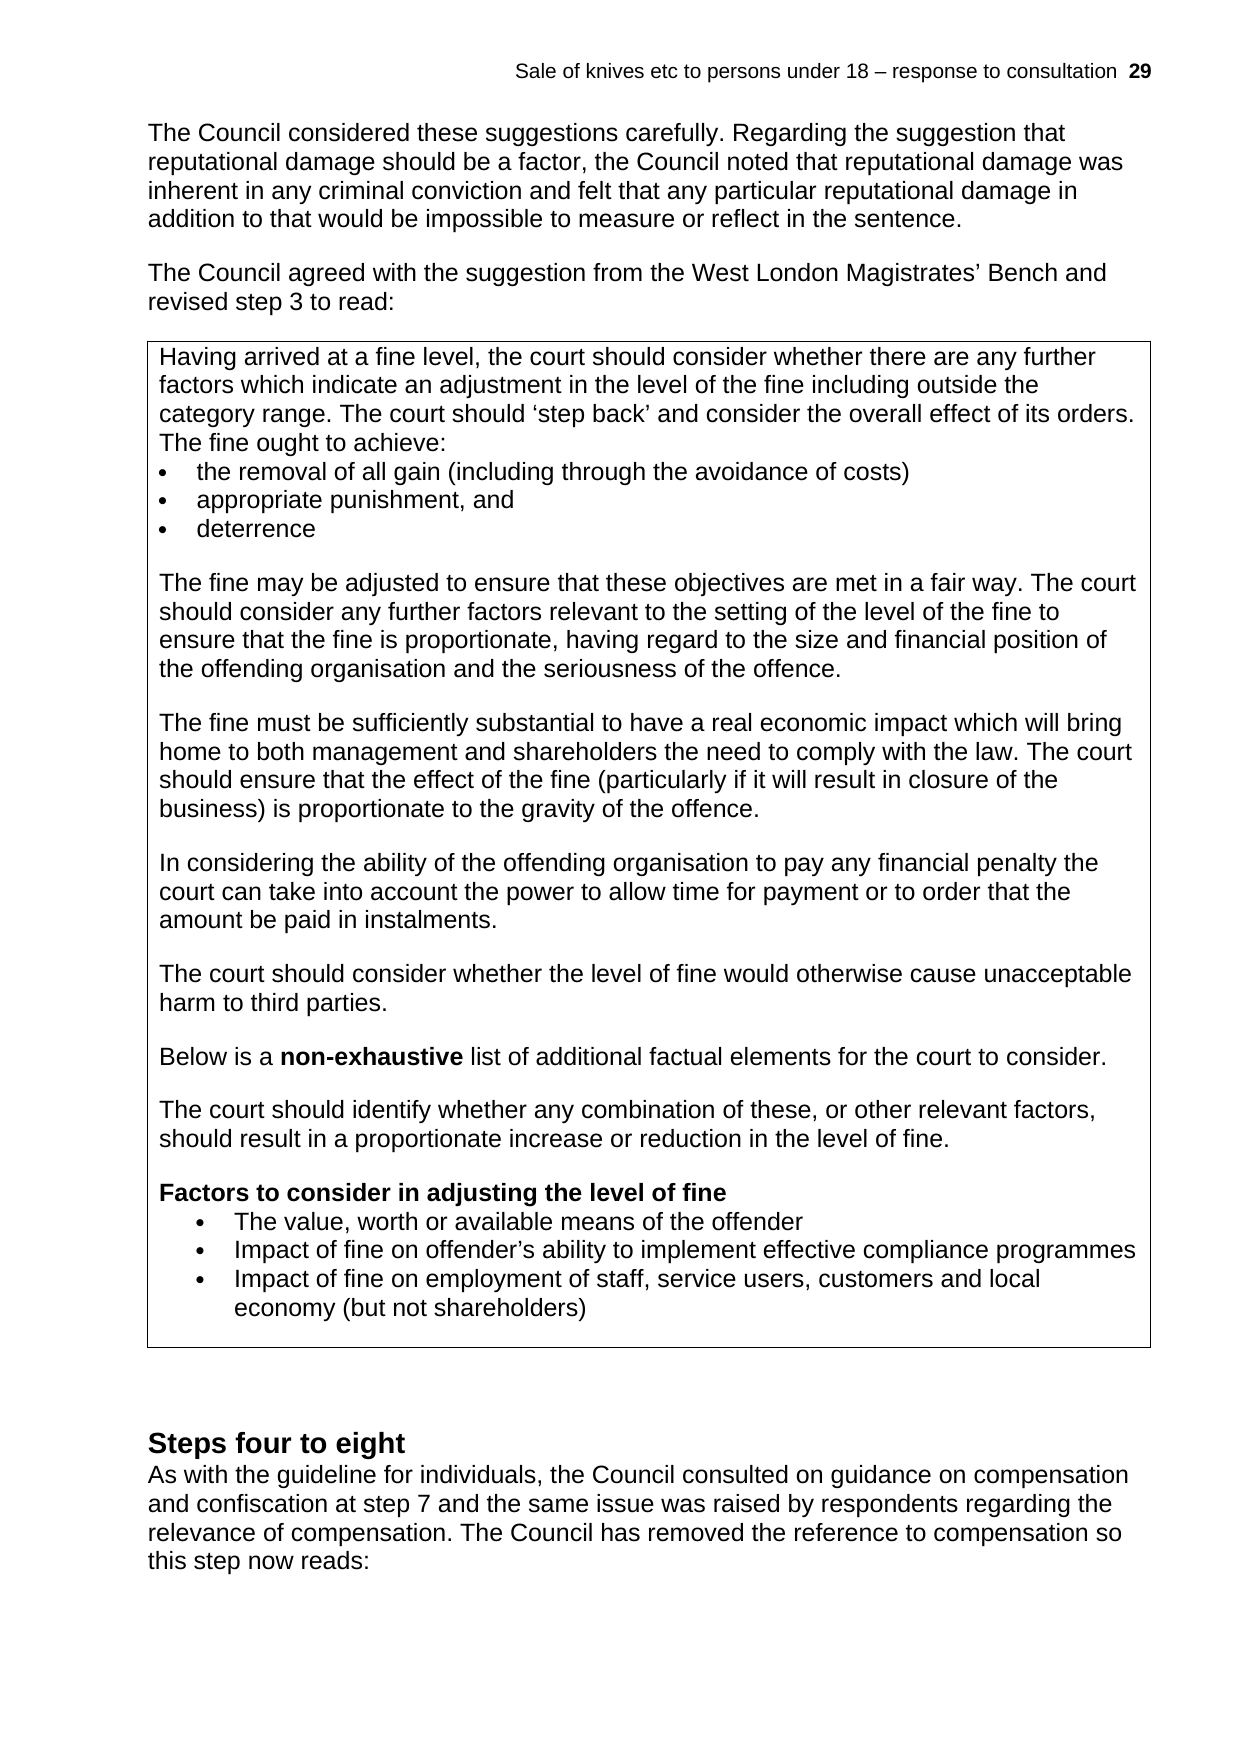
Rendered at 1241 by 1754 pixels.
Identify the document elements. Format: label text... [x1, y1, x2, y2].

text The Council agreed with the suggestion from the West London Magistrates’ Bench and revised step 3 to read: [148, 258, 1152, 316]
subtitle Steps four to eight [148, 1426, 1152, 1460]
table_header Having arrived at a fine level, the court should consider whether there are any further factors which indicate an adjustment in the level of the fine including outside the category range. The court should ‘step back’ and consider the overall effect of its orders. The fine ought to achieve: the removal of all gain (including through the avoidance of costs) appropriate punishment, and deterrence The fine may be adjusted to ensure that these objectives are met in a fair way. The court should consider any further factors relevant to the setting of the level of the fine to ensure that the fine is proportionate, having regard to the size and financial position of the offending organisation and the seriousness of the offence. The fine must be sufficiently substantial to have a real economic impact which will bring home to both management and shareholders the need to comply with the law. The court should ensure that the effect of the fine (particularly if it will result in closure of the business) is proportionate to the gravity of the offence. In considering the ability of the offending organisation to pay any financial penalty the court can take into account the power to allow time for payment or to order that the amount be paid in instalments. The court should consider whether the level of fine would otherwise cause unacceptable harm to third parties. Below is a non-exhaustive list of additional factual elements for the court to consider. The court should identify whether any combination of these, or other relevant factors, should result in a proportionate increase or reduction in the level of fine. Factors to consider in adjusting the level of fine The value, worth or available means of the offender Impact of fine on offender’s ability to implement effective compliance programmes Impact of fine on employment of staff, service users, customers and local economy (but not shareholders) [148, 342, 1150, 1347]
text The Council considered these suggestions carefully. Regarding the suggestion that reputational damage should be a factor, the Council noted that reputational damage was inherent in any criminal conviction and felt that any particular reputational damage in addition to that would be impossible to measure or reflect in the sentence. [148, 118, 1152, 233]
text As with the guideline for individuals, the Council consulted on guidance on compensation and confiscation at step 7 and the same issue was raised by respondents regarding the relevance of compensation. The Council has removed the reference to compensation so this step now reads: [148, 1460, 1152, 1575]
